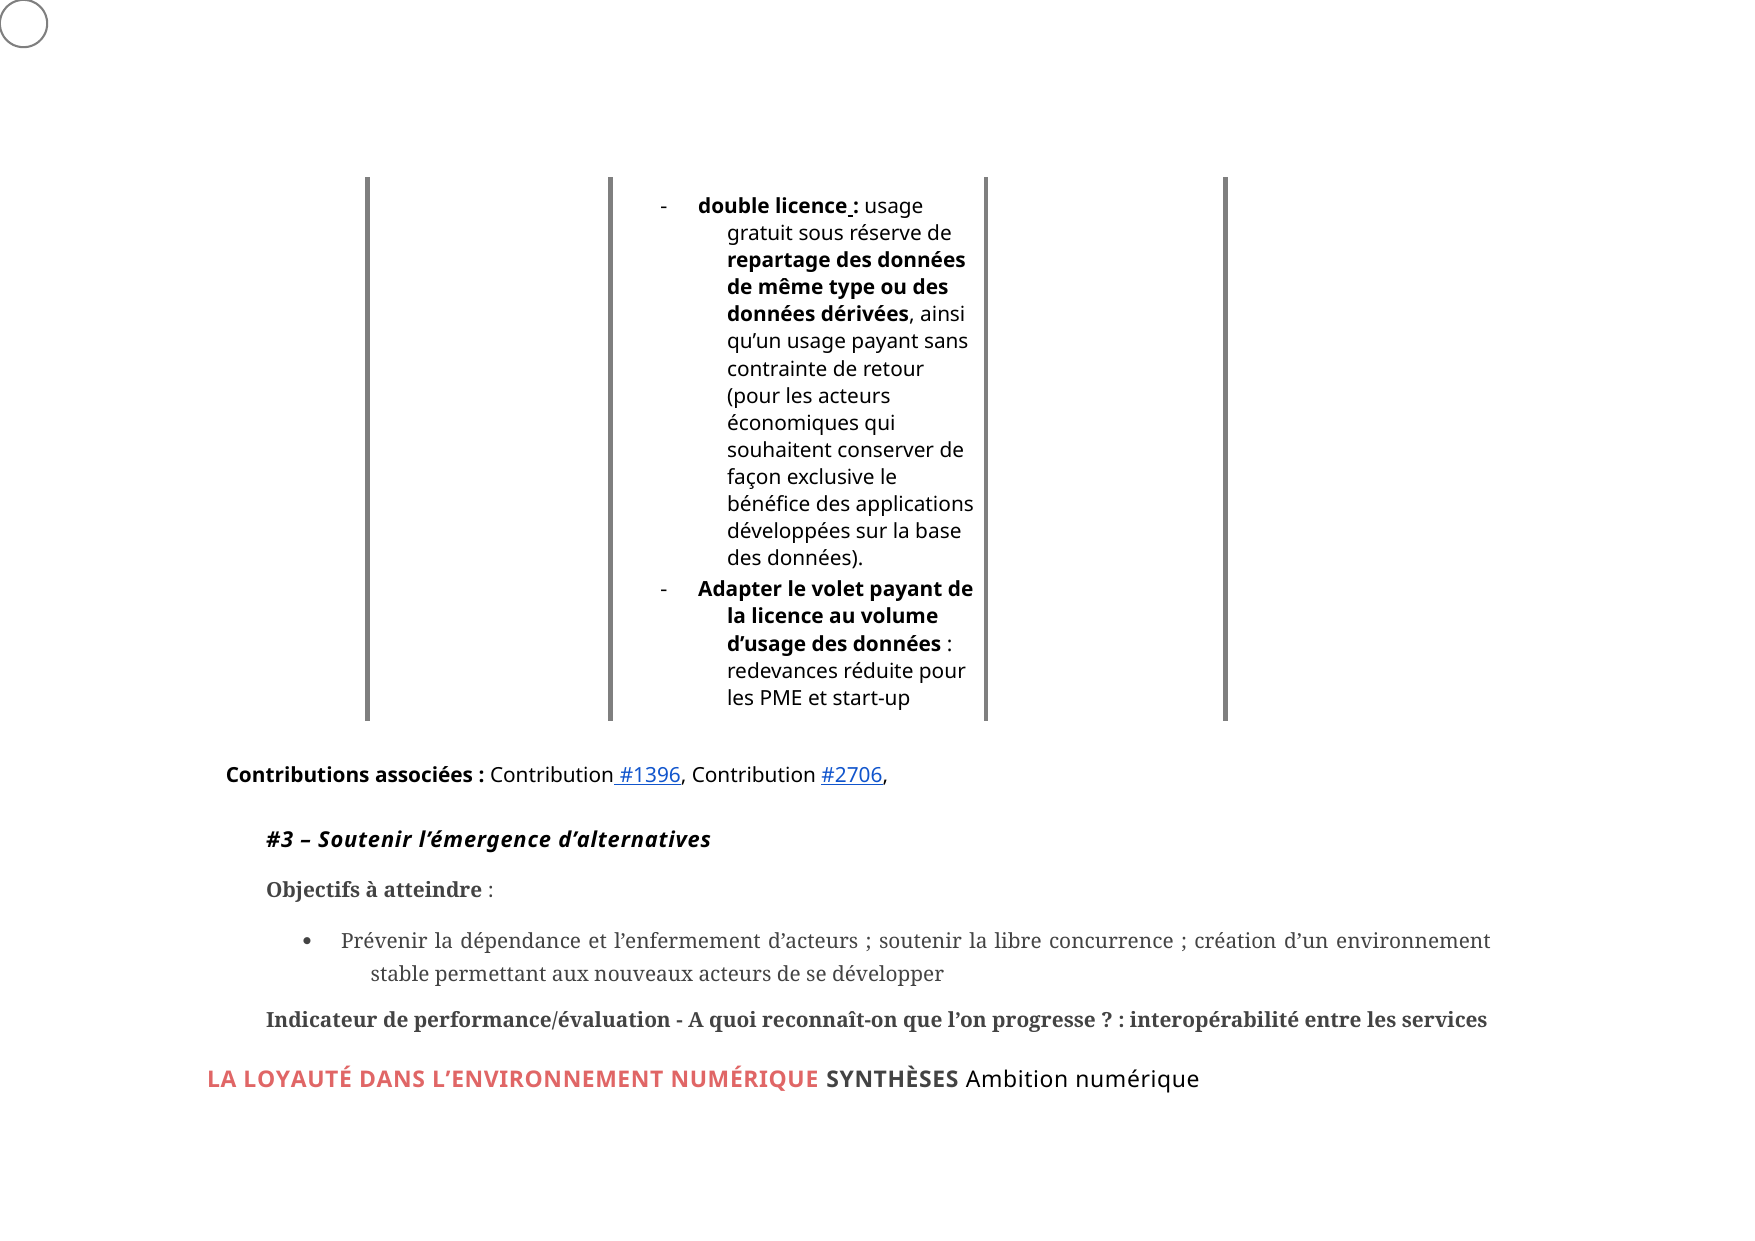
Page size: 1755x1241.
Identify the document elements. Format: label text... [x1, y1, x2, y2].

list Prévenir la dépendance et l’enfermement d’acteurs ; soutenir la libre concurrence ; création d’un environnement stable permettant aux nouveaux acteurs de se développer [303, 921, 1492, 988]
text Indicateur de performance/évaluation - A quoi reconnaît-on que l’on progresse ? : interopérabilité entre les services [266, 1001, 1492, 1034]
table_cell [370, 177, 608, 721]
table_cell double licence : usage gratuit sous réserve de repartage des données de même type ou des données dérivées, ainsi qu’un usage payant sans contrainte de retour (pour les acteurs économiques qui souhaitent conserver de façon exclusive le bénéfice des applications développées sur la base des données). Adapter le volet payant de la licence au volume d’usage des données : redevances réduite pour les PME et start-up [613, 177, 984, 721]
table_cell [217, 177, 365, 721]
text Objectifs à atteindre : [266, 870, 1492, 904]
text Contributions associées : Contribution #1396, Contribution #2706, [226, 760, 1518, 788]
text #3 – Soutenir l’émergence d’alternatives [266, 824, 1551, 853]
table_cell [1228, 177, 1551, 721]
table_cell [988, 177, 1223, 721]
